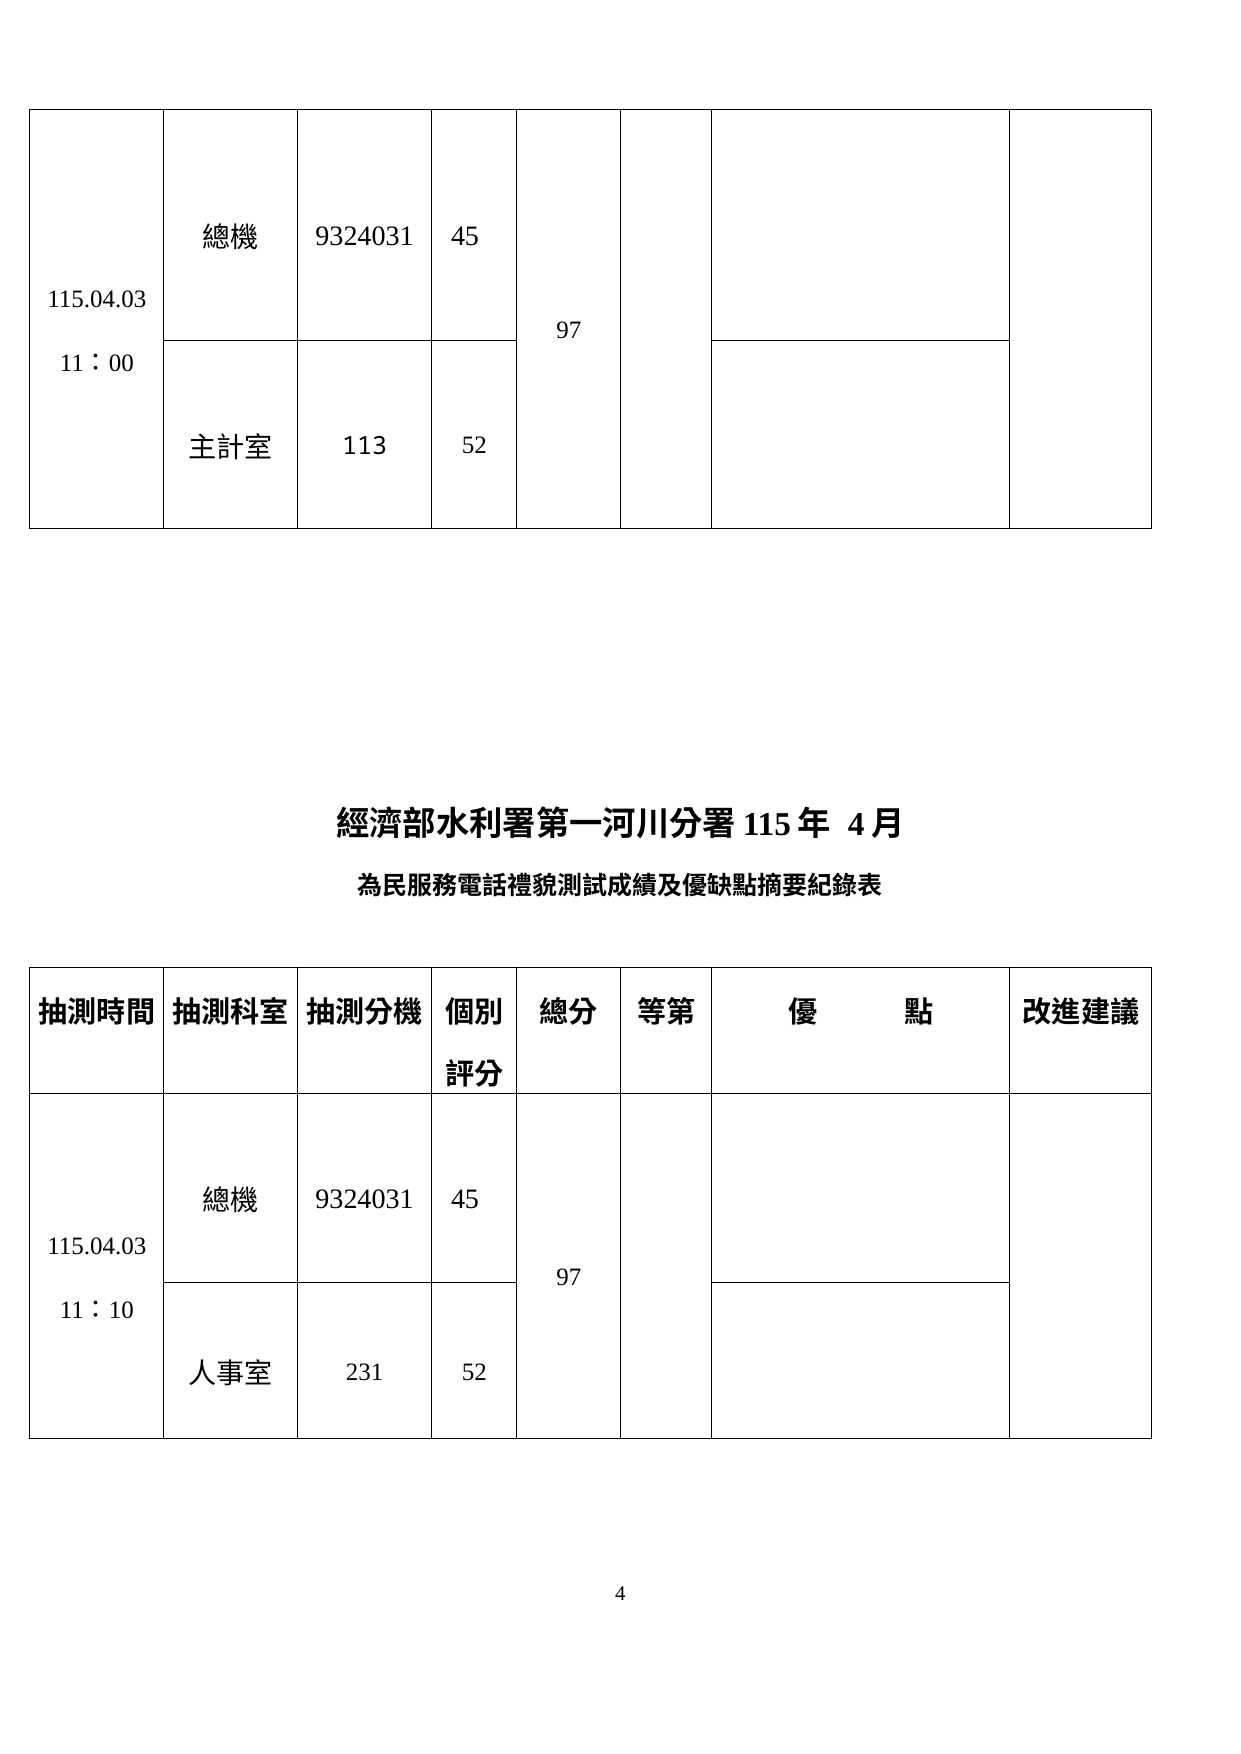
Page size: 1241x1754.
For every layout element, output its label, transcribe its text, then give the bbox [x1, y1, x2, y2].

table_cell [621, 110, 711, 528]
table_cell 113 [298, 341, 431, 528]
table_header 抽測時間 [30, 968, 163, 1093]
table_cell 45 [432, 110, 516, 340]
table_cell 人事室 [164, 1283, 297, 1438]
table_cell 52 [432, 1283, 516, 1438]
table_cell [712, 110, 1009, 340]
table_cell 52 [432, 341, 516, 528]
table_cell 231 [298, 1283, 431, 1438]
table_cell 115.04.03 11：10 [30, 1094, 163, 1438]
table_cell 97 [517, 1094, 620, 1438]
table_cell [1010, 1094, 1151, 1438]
table_header 優 點 [712, 968, 1009, 1093]
text 經濟部水利署第一河川分署115年 4月 [35, 779, 1205, 842]
table_header 等第 [621, 968, 711, 1093]
table_cell [712, 1283, 1009, 1438]
table_header 抽測分機 [298, 968, 431, 1093]
table_header 個別評分 [432, 968, 516, 1093]
table_cell 97 [517, 110, 620, 528]
table_cell 總機 [164, 1094, 297, 1282]
table_header 總分 [517, 968, 620, 1093]
table_cell 45 [432, 1094, 516, 1282]
table_cell 總機 [164, 110, 297, 340]
table_cell [712, 341, 1009, 528]
text 為民服務電話禮貌測試成績及優缺點摘要紀錄表 [35, 842, 1205, 904]
table_cell [621, 1094, 711, 1438]
table_header 抽測科室 [164, 968, 297, 1093]
table_cell 9324031 [298, 1094, 431, 1282]
table_cell [712, 1094, 1009, 1282]
table_cell [1010, 110, 1151, 528]
table_cell 主計室 [164, 341, 297, 528]
table_cell 9324031 [298, 110, 431, 340]
table_cell 115.04.03 11：00 [30, 110, 163, 528]
table_header 改進建議 [1010, 968, 1151, 1093]
